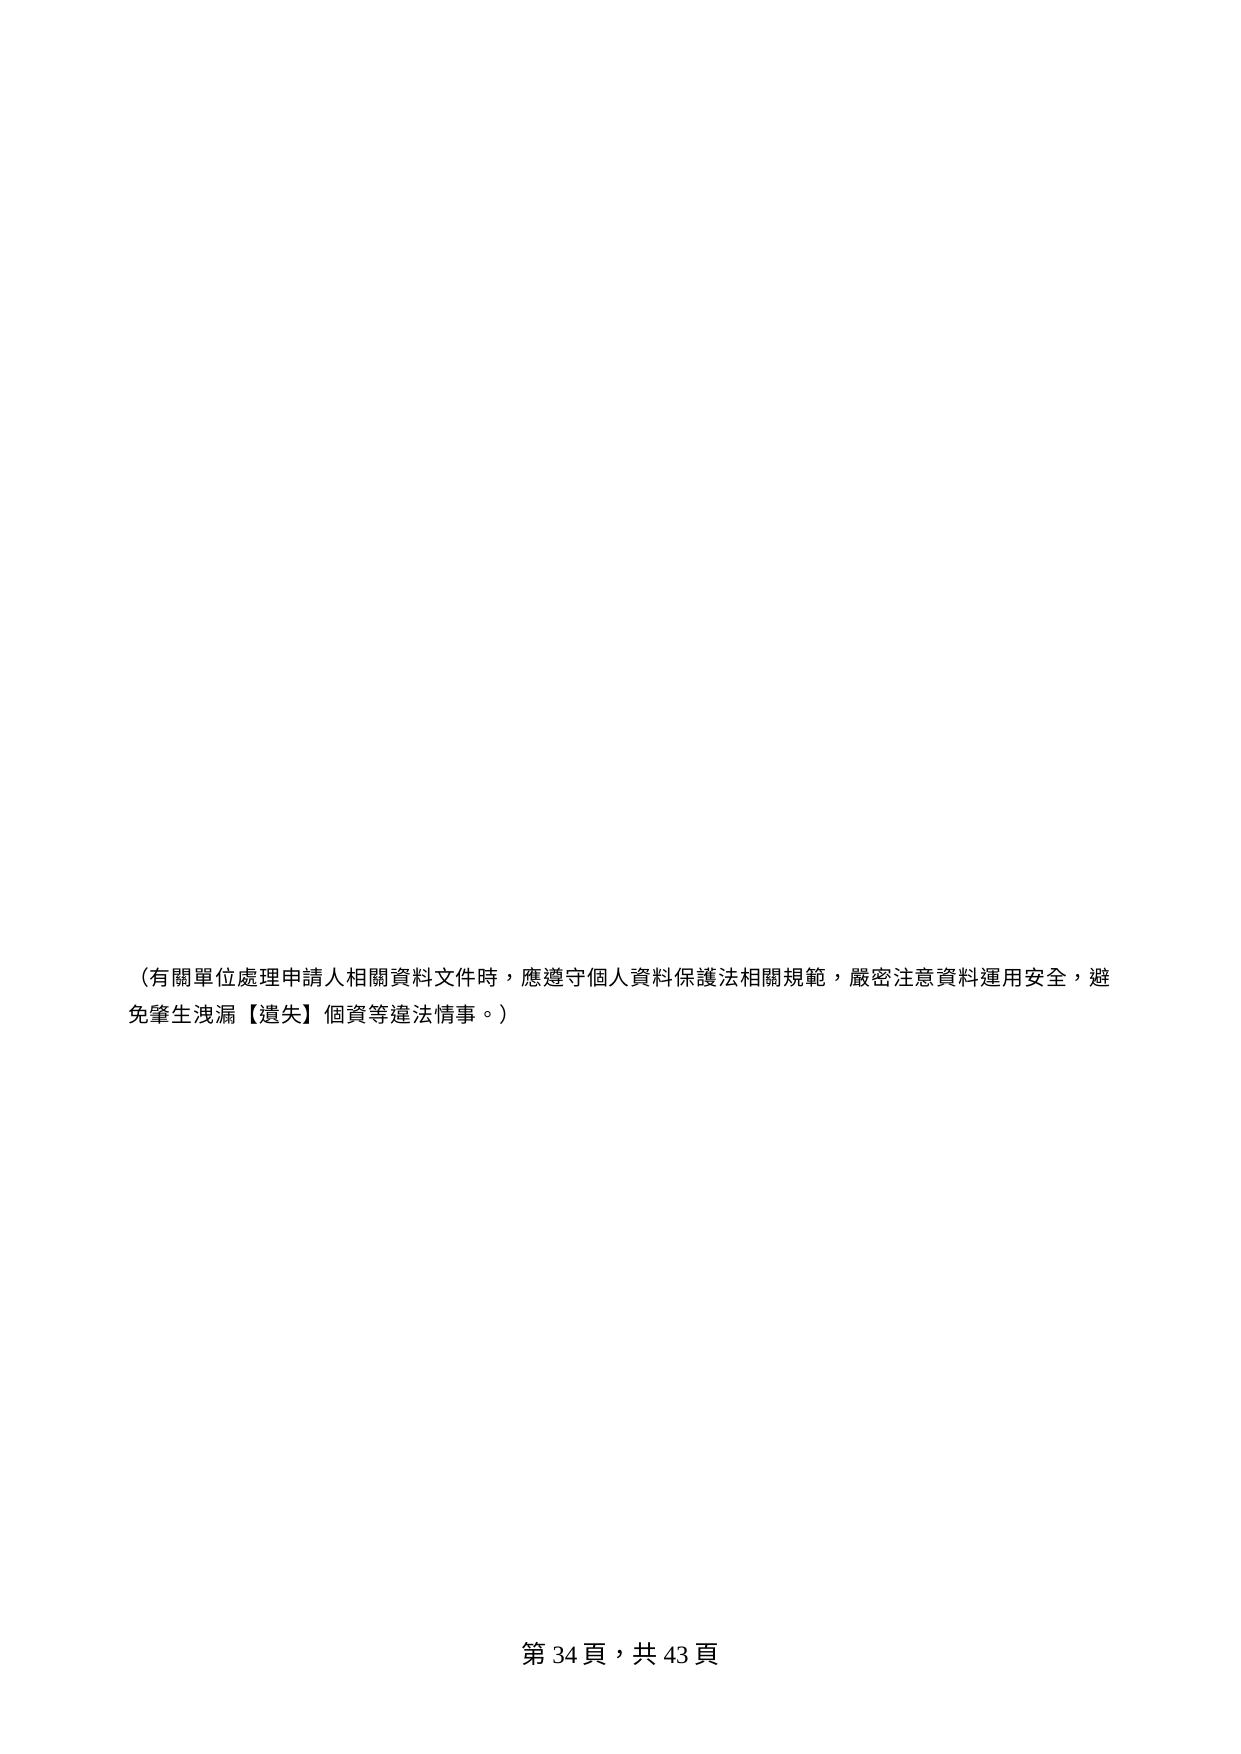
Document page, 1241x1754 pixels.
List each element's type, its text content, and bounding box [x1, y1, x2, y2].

text （有關單位處理申請人相關資料文件時，應遵守個人資料保護法相關規範，嚴密注意資料運用安全，避免肇生洩漏【遺失】個資等違法情事。） [128, 951, 1112, 1026]
